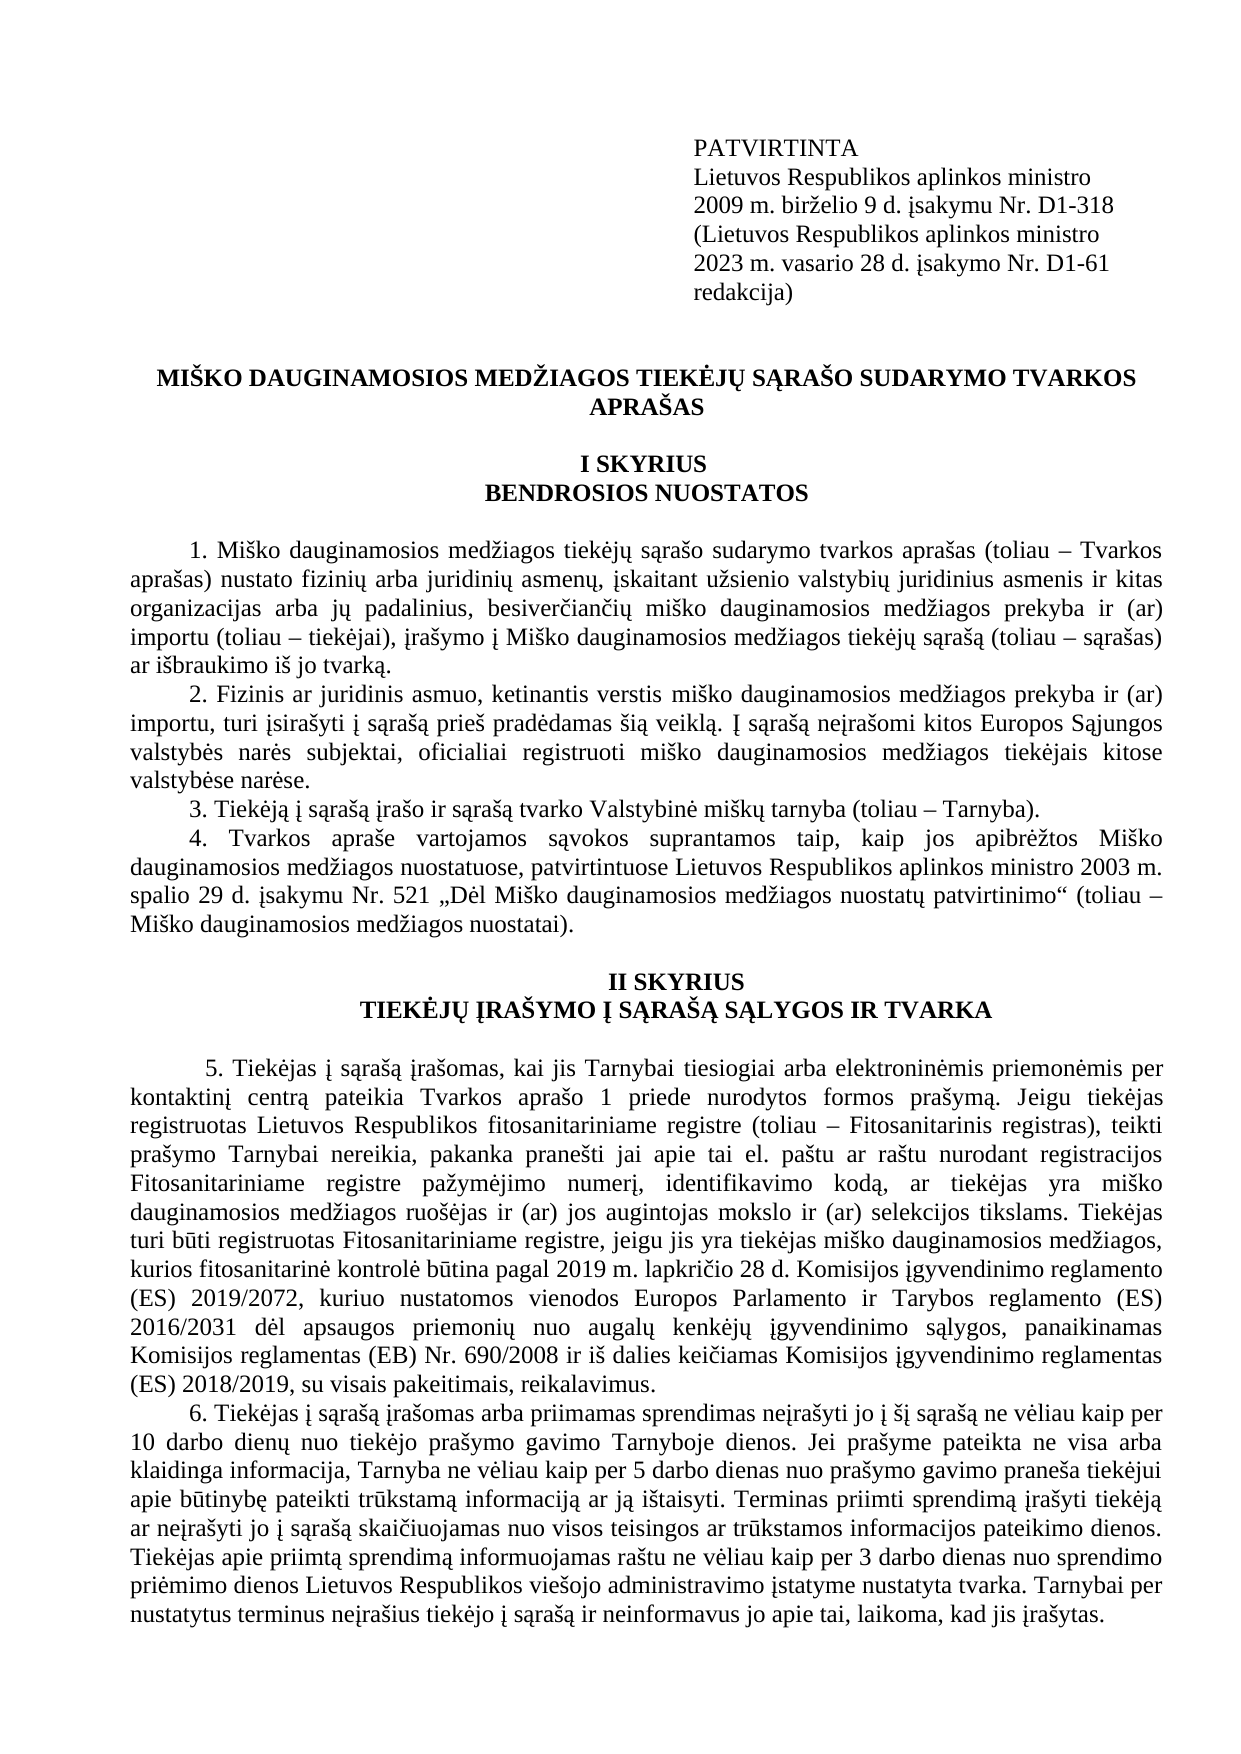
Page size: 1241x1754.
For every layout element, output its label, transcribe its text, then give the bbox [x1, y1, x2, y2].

text PATVIRTINTA [280, 133, 1163, 162]
text 3. Tiekėją į sąrašą įrašo ir sąrašą tvarko Valstybinė miškų tarnyba (toliau – Tarnyba). [130, 794, 1163, 823]
text 4. Tvarkos apraše vartojamos sąvokos suprantamos taip, kaip jos apibrėžtos Miško dauginamosios medžiagos nuostatuose, patvirtintuose Lietuvos Respublikos aplinkos ministro 2003 m. spalio 29 d. įsakymu Nr. 521 „Dėl Miško dauginamosios medžiagos nuostatų patvirtinimo“ (toliau – Miško dauginamosios medžiagos nuostatai). [130, 823, 1163, 938]
text 2. Fizinis ar juridinis asmuo, ketinantis verstis miško dauginamosios medžiagos prekyba ir (ar) importu, turi įsirašyti į sąrašą prieš pradėdamas šią veiklą. Į sąrašą neįrašomi kitos Europos Sąjungos valstybės narės subjektai, oficialiai registruoti miško dauginamosios medžiagos tiekėjais kitose valstybėse narėse. [130, 679, 1163, 794]
text (Lietuvos Respublikos aplinkos ministro [280, 219, 1163, 248]
text 1. Miško dauginamosios medžiagos tiekėjų sąrašo sudarymo tvarkos aprašas (toliau – Tvarkos aprašas) nustato fizinių arba juridinių asmenų, įskaitant užsienio valstybių juridinius asmenis ir kitas organizacijas arba jų padalinius, besiverčiančių miško dauginamosios medžiagos prekyba ir (ar) importu (toliau – tiekėjai), įrašymo į Miško dauginamosios medžiagos tiekėjų sąrašą (toliau – sąrašas) ar išbraukimo iš jo tvarką. [130, 535, 1163, 679]
text MIŠKO DAUGINAMOSIOS MEDŽIAGOS TIEKĖJŲ SĄRAŠO SUDARYMO TVARKOS APRAŠAS [130, 363, 1163, 420]
text 5. Tiekėjas į sąrašą įrašomas, kai jis Tarnybai tiesiogiai arba elektroninėmis priemonėmis per kontaktinį centrą pateikia Tvarkos aprašo 1 priede nurodytos formos prašymą. Jeigu tiekėjas registruotas Lietuvos Respublikos fitosanitariniame registre (toliau – Fitosanitarinis registras), teikti prašymo Tarnybai nereikia, pakanka pranešti jai apie tai el. paštu ar raštu nurodant registracijos Fitosanitariniame registre pažymėjimo numerį, identifikavimo kodą, ar tiekėjas yra miško dauginamosios medžiagos ruošėjas ir (ar) jos augintojas mokslo ir (ar) selekcijos tikslams. Tiekėjas turi būti registruotas Fitosanitariniame registre, jeigu jis yra tiekėjas miško dauginamosios medžiagos, kurios fitosanitarinė kontrolė būtina pagal 2019 m. lapkričio 28 d. Komisijos įgyvendinimo reglamento (ES) 2019/2072, kuriuo nustatomos vienodos Europos Parlamento ir Tarybos reglamento (ES) 2016/2031 dėl apsaugos priemonių nuo augalų kenkėjų įgyvendinimo sąlygos, panaikinamas Komisijos reglamentas (EB) Nr. 690/2008 ir iš dalies keičiamas Komisijos įgyvendinimo reglamentas (ES) 2018/2019, su visais pakeitimais, reikalavimus. [130, 1053, 1163, 1398]
text redakcija) [280, 277, 1163, 305]
text I SKYRIUS [130, 449, 1163, 478]
text TIEKĖJŲ ĮRAŠYMO Į SĄRAŠĄ SĄLYGOS IR TVARKA [130, 995, 1163, 1024]
text BENDROSIOS NUOSTATOS [130, 478, 1163, 507]
text 6. Tiekėjas į sąrašą įrašomas arba priimamas sprendimas neįrašyti jo į šį sąrašą ne vėliau kaip per 10 darbo dienų nuo tiekėjo prašymo gavimo Tarnyboje dienos. Jei prašyme pateikta ne visa arba klaidinga informacija, Tarnyba ne vėliau kaip per 5 darbo dienas nuo prašymo gavimo praneša tiekėjui apie būtinybę pateikti trūkstamą informaciją ar ją ištaisyti. Terminas priimti sprendimą įrašyti tiekėją ar neįrašyti jo į sąrašą skaičiuojamas nuo visos teisingos ar trūkstamos informacijos pateikimo dienos. Tiekėjas apie priimtą sprendimą informuojamas raštu ne vėliau kaip per 3 darbo dienas nuo sprendimo priėmimo dienos Lietuvos Respublikos viešojo administravimo įstatyme nustatyta tvarka. Tarnybai per nustatytus terminus neįrašius tiekėjo į sąrašą ir neinformavus jo apie tai, laikoma, kad jis įrašytas. [130, 1398, 1163, 1628]
text Lietuvos Respublikos aplinkos ministro [280, 162, 1163, 190]
text 2009 m. birželio 9 d. įsakymu Nr. D1-318 [280, 190, 1163, 219]
text 2023 m. vasario 28 d. įsakymo Nr. D1-61 [280, 248, 1163, 277]
text II SKYRIUS [130, 967, 1163, 995]
